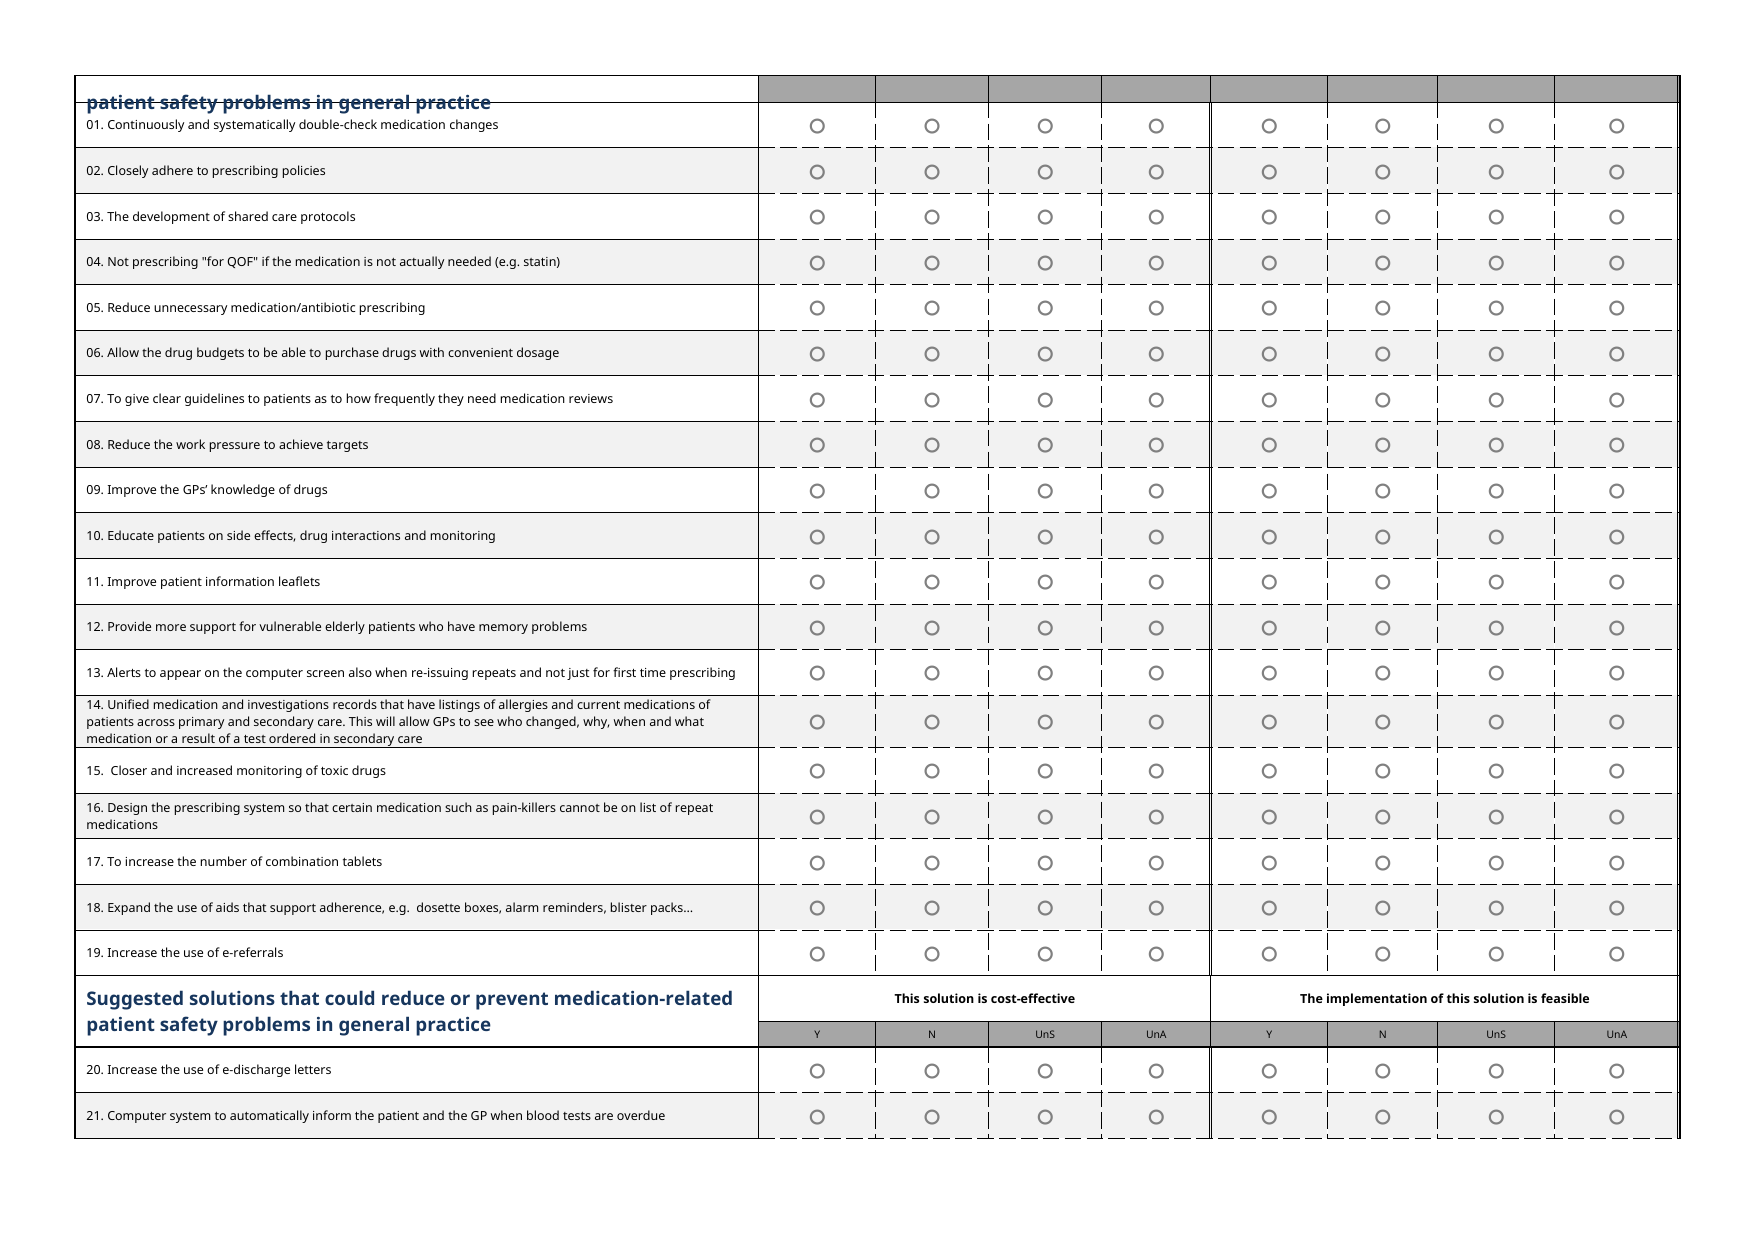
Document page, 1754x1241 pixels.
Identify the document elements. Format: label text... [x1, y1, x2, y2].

table_cell ○ [1328, 375, 1438, 421]
table_cell 07. To give clear guidelines to patients as to how frequently they need medication reviews [76, 376, 758, 421]
table_cell ○ [1438, 1092, 1554, 1138]
table_cell ○ [1555, 421, 1677, 467]
table_cell ○ [759, 558, 875, 603]
table_cell ○ [1212, 604, 1327, 649]
table_cell ○ [1438, 930, 1554, 975]
table_cell ○ [1555, 467, 1677, 512]
table_cell 02. Closely adhere to prescribing policies [76, 148, 758, 193]
table_cell ○ [1212, 512, 1327, 558]
table_cell ○ [1438, 512, 1554, 558]
table_cell ○ [1328, 512, 1438, 558]
table_cell 12. Provide more support for vulnerable elderly patients who have memory problems [76, 605, 758, 649]
table_cell [989, 76, 1101, 102]
table_cell ○ [1212, 284, 1327, 330]
table_cell ○ [1212, 884, 1327, 929]
table_cell ○ [1328, 1048, 1438, 1092]
table_cell ○ [1102, 193, 1209, 238]
table_cell UnS [989, 1022, 1101, 1046]
table_cell ○ [1102, 421, 1209, 467]
table_cell ○ [1328, 330, 1438, 375]
table_cell [1211, 76, 1327, 102]
table_cell The implementation of this solution is feasible [1211, 976, 1677, 1021]
table_cell ○ [989, 884, 1102, 929]
table_cell ○ [1102, 467, 1209, 512]
table_cell ○ [989, 1048, 1102, 1092]
table_cell ○ [1102, 884, 1209, 929]
table_cell ○ [1438, 421, 1554, 467]
table_cell ○ [989, 747, 1102, 793]
table_cell ○ [1102, 793, 1209, 838]
table_cell ○ [1102, 604, 1209, 649]
table_cell ○ [1438, 467, 1554, 512]
table_cell ○ [1438, 558, 1554, 603]
table_cell ○ [1438, 284, 1554, 330]
table_cell ○ [1328, 747, 1438, 793]
table_cell [1555, 76, 1677, 102]
table_cell ○ [1555, 604, 1677, 649]
table_cell ○ [759, 604, 875, 649]
table_cell Suggested solutions that could reduce or prevent medication-related patient safety problems in general practice [76, 976, 758, 1046]
table_cell ○ [1438, 604, 1554, 649]
table_cell ○ [875, 558, 989, 603]
table_cell ○ [759, 284, 875, 330]
table_cell ○ [1555, 147, 1677, 193]
table_cell ○ [759, 930, 875, 975]
table_cell ○ [1438, 103, 1554, 147]
table_cell ○ [875, 793, 989, 838]
table_cell ○ [1328, 193, 1438, 238]
table_cell ○ [875, 103, 989, 147]
table_cell ○ [875, 193, 989, 238]
table_cell ○ [1328, 930, 1438, 975]
table_cell ○ [1555, 330, 1677, 375]
table_cell ○ [989, 793, 1102, 838]
table_cell ○ [875, 1048, 989, 1092]
table_cell ○ [989, 421, 1102, 467]
table_cell ○ [989, 467, 1102, 512]
table_cell ○ [989, 330, 1102, 375]
table_cell ○ [1555, 193, 1677, 238]
table_cell Suggested solutions that could reduce or prevent medication-related patient safety problems in general practice [76, 76, 758, 102]
table_cell ○ [759, 239, 875, 284]
table_cell ○ [1212, 1048, 1327, 1092]
table_cell ○ [759, 793, 875, 838]
table_cell ○ [1102, 239, 1209, 284]
table_cell ○ [1212, 375, 1327, 421]
table_cell ○ [1102, 649, 1209, 695]
table_cell ○ [875, 930, 989, 975]
table_cell 04. Not prescribing "for QOF" if the medication is not actually needed (e.g. statin) [76, 240, 758, 284]
table_cell ○ [1555, 884, 1677, 929]
table_cell [1328, 76, 1437, 102]
table_cell ○ [1555, 1092, 1677, 1138]
table_cell 03. The development of shared care protocols [76, 194, 758, 238]
table_cell ○ [875, 330, 989, 375]
table_cell This solution is cost-effective [759, 976, 1210, 1021]
table_cell ○ [1102, 512, 1209, 558]
table_cell ○ [1328, 793, 1438, 838]
table_cell ○ [1328, 147, 1438, 193]
table_cell [759, 76, 875, 102]
table_cell ○ [1328, 838, 1438, 884]
table_cell ○ [875, 239, 989, 284]
table_cell 06. Allow the drug budgets to be able to purchase drugs with convenient dosage [76, 331, 758, 375]
table_cell 16. Design the prescribing system so that certain medication such as pain-killers cannot be on list of repeat medications [76, 794, 758, 838]
table_cell 19. Increase the use of e-referrals [76, 931, 758, 975]
table_cell ○ [759, 884, 875, 929]
table_cell ○ [1102, 330, 1209, 375]
table_cell ○ [1328, 467, 1438, 512]
table_cell ○ [1212, 330, 1327, 375]
table_cell ○ [875, 375, 989, 421]
table_cell ○ [875, 467, 989, 512]
table_cell ○ [1328, 239, 1438, 284]
table_cell ○ [989, 239, 1102, 284]
table_cell ○ [759, 375, 875, 421]
table_cell ○ [1555, 695, 1677, 747]
table_cell ○ [989, 930, 1102, 975]
table_cell ○ [1328, 421, 1438, 467]
table_cell 21. Computer system to automatically inform the patient and the GP when blood tests are overdue [76, 1093, 758, 1138]
table_cell ○ [1328, 695, 1438, 747]
table_cell ○ [1102, 103, 1209, 147]
table_cell ○ [1555, 1048, 1677, 1092]
table_cell ○ [989, 103, 1102, 147]
table_cell ○ [1555, 838, 1677, 884]
table_cell ○ [1102, 1092, 1209, 1138]
table_cell ○ [1438, 793, 1554, 838]
table_cell 10. Educate patients on side effects, drug interactions and monitoring [76, 513, 758, 558]
table_cell ○ [875, 147, 989, 193]
table_cell ○ [1438, 193, 1554, 238]
table_cell ○ [1212, 930, 1327, 975]
table_cell ○ [989, 695, 1102, 747]
table_cell ○ [1438, 747, 1554, 793]
table_cell ○ [1102, 284, 1209, 330]
table_cell ○ [1212, 793, 1327, 838]
table_cell UnS [1438, 1022, 1554, 1046]
table_cell ○ [1102, 558, 1209, 603]
table_cell ○ [875, 695, 989, 747]
table_cell ○ [1212, 649, 1327, 695]
table_cell ○ [759, 1092, 875, 1138]
table_cell ○ [1438, 649, 1554, 695]
table_cell Y [1211, 1022, 1327, 1046]
table_cell 11. Improve patient information leaflets [76, 559, 758, 603]
table_cell ○ [1102, 930, 1209, 975]
table_cell ○ [1438, 1048, 1554, 1092]
table_cell ○ [1555, 930, 1677, 975]
table_cell ○ [1555, 793, 1677, 838]
table_cell ○ [1212, 103, 1327, 147]
table_cell ○ [1102, 695, 1209, 747]
table_cell ○ [1102, 747, 1209, 793]
table_cell ○ [875, 421, 989, 467]
table_cell ○ [1212, 147, 1327, 193]
table_cell ○ [1328, 604, 1438, 649]
table_cell ○ [759, 103, 875, 147]
table_cell ○ [1555, 558, 1677, 603]
table_cell ○ [989, 512, 1102, 558]
table_cell ○ [875, 604, 989, 649]
table_cell ○ [1328, 884, 1438, 929]
table_cell 05. Reduce unnecessary medication/antibiotic prescribing [76, 285, 758, 330]
table_cell ○ [875, 838, 989, 884]
table_cell ○ [759, 649, 875, 695]
table_cell ○ [1555, 512, 1677, 558]
table_cell ○ [1438, 239, 1554, 284]
table_cell ○ [759, 695, 875, 747]
table_cell ○ [1328, 1092, 1438, 1138]
table_cell ○ [759, 467, 875, 512]
table_cell ○ [759, 330, 875, 375]
table_cell ○ [875, 1092, 989, 1138]
table_cell ○ [759, 512, 875, 558]
table_cell ○ [759, 838, 875, 884]
table_cell ○ [875, 747, 989, 793]
table_cell ○ [1438, 147, 1554, 193]
table_cell ○ [989, 649, 1102, 695]
table_cell ○ [1555, 649, 1677, 695]
table_cell ○ [1212, 467, 1327, 512]
table_cell ○ [1555, 747, 1677, 793]
table_cell ○ [1438, 884, 1554, 929]
table_cell ○ [989, 147, 1102, 193]
table_cell ○ [759, 1048, 875, 1092]
table_cell [876, 76, 988, 102]
table_cell ○ [989, 558, 1102, 603]
table_cell ○ [875, 284, 989, 330]
table_cell ○ [1328, 558, 1438, 603]
table_cell ○ [1102, 838, 1209, 884]
table_cell 20. Increase the use of e-discharge letters [76, 1048, 758, 1092]
table_cell N [1328, 1022, 1437, 1046]
table_cell ○ [1438, 695, 1554, 747]
table_cell ○ [1212, 695, 1327, 747]
table_cell ○ [1212, 838, 1327, 884]
table_cell ○ [1102, 147, 1209, 193]
table_cell ○ [759, 147, 875, 193]
table_cell 01. Continuously and systematically double-check medication changes [76, 103, 758, 147]
table_cell ○ [1438, 838, 1554, 884]
table_cell ○ [989, 604, 1102, 649]
table_cell UnA [1555, 1022, 1677, 1046]
table_cell ○ [989, 838, 1102, 884]
table_cell ○ [989, 375, 1102, 421]
table_cell ○ [875, 512, 989, 558]
table_cell 15. Closer and increased monitoring of toxic drugs [76, 748, 758, 793]
table_cell ○ [1555, 239, 1677, 284]
table_cell ○ [1555, 284, 1677, 330]
table_cell [1438, 76, 1554, 102]
table_cell ○ [875, 649, 989, 695]
table_cell ○ [989, 284, 1102, 330]
table_cell ○ [1328, 649, 1438, 695]
table_cell ○ [989, 193, 1102, 238]
table_cell ○ [1212, 558, 1327, 603]
table_cell Y [759, 1022, 875, 1046]
table_cell N [876, 1022, 988, 1046]
table_cell [1102, 76, 1210, 102]
table_cell ○ [1102, 375, 1209, 421]
table_cell ○ [759, 421, 875, 467]
table_cell ○ [1438, 375, 1554, 421]
table_cell ○ [1102, 1048, 1209, 1092]
table_cell 08. Reduce the work pressure to achieve targets [76, 422, 758, 467]
table_cell UnA [1102, 1022, 1210, 1046]
table_cell ○ [1212, 239, 1327, 284]
table_cell ○ [989, 1092, 1102, 1138]
table_cell 17. To increase the number of combination tablets [76, 839, 758, 884]
table_cell ○ [1212, 421, 1327, 467]
table_cell ○ [1212, 1092, 1327, 1138]
table_cell 18. Expand the use of aids that support adherence, e.g. dosette boxes, alarm reminders, blister packs… [76, 885, 758, 929]
table_cell ○ [875, 884, 989, 929]
table_cell ○ [1212, 193, 1327, 238]
table_cell 13. Alerts to appear on the computer screen also when re-issuing repeats and not just for first time prescribing [76, 650, 758, 695]
table_cell ○ [759, 747, 875, 793]
table_cell ○ [1555, 103, 1677, 147]
table_cell ○ [1328, 284, 1438, 330]
table_cell ○ [759, 193, 875, 238]
table_cell ○ [1328, 103, 1438, 147]
table_cell ○ [1555, 375, 1677, 421]
table_cell ○ [1212, 747, 1327, 793]
table_cell 14. Unified medication and investigations records that have listings of allergies and current medications of patients across primary and secondary care. This will allow GPs to see who changed, why, when and what medication or a result of a test ordered in secondary care [76, 696, 758, 747]
table_cell 09. Improve the GPs’ knowledge of drugs [76, 468, 758, 512]
table_cell ○ [1438, 330, 1554, 375]
